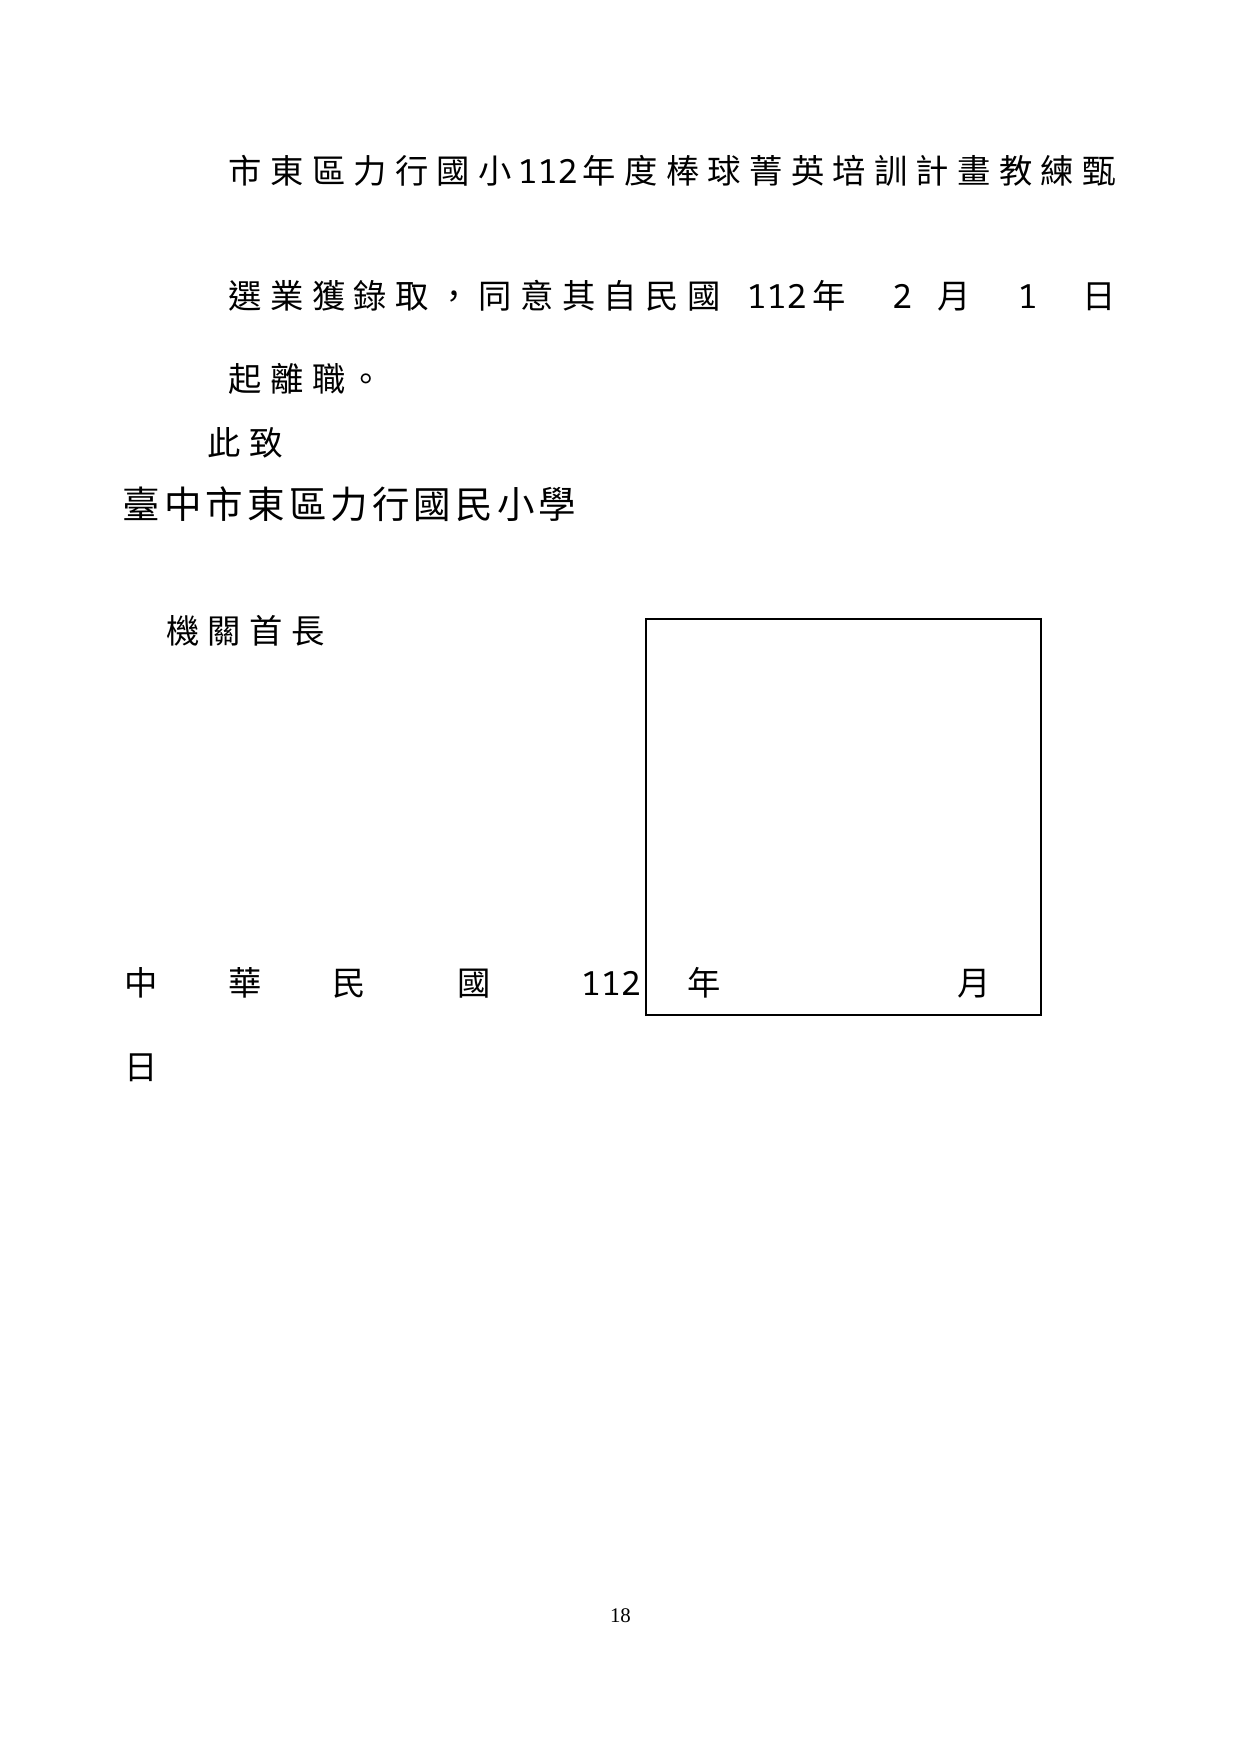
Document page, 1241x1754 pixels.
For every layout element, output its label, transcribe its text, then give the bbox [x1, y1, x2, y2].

text 市東區力行國小112年度棒球菁英培訓計畫教練甄選業獲錄取，同意其自民國 112年 2 月 1 日起離職。 [120, 89, 1120, 401]
text 機關首長 [120, 589, 1120, 651]
text 臺中市東區力行國民小學 [120, 464, 1120, 526]
text 此致 [120, 401, 1120, 464]
text 中 華 民 國 112 年 月 日 [120, 901, 1120, 1089]
